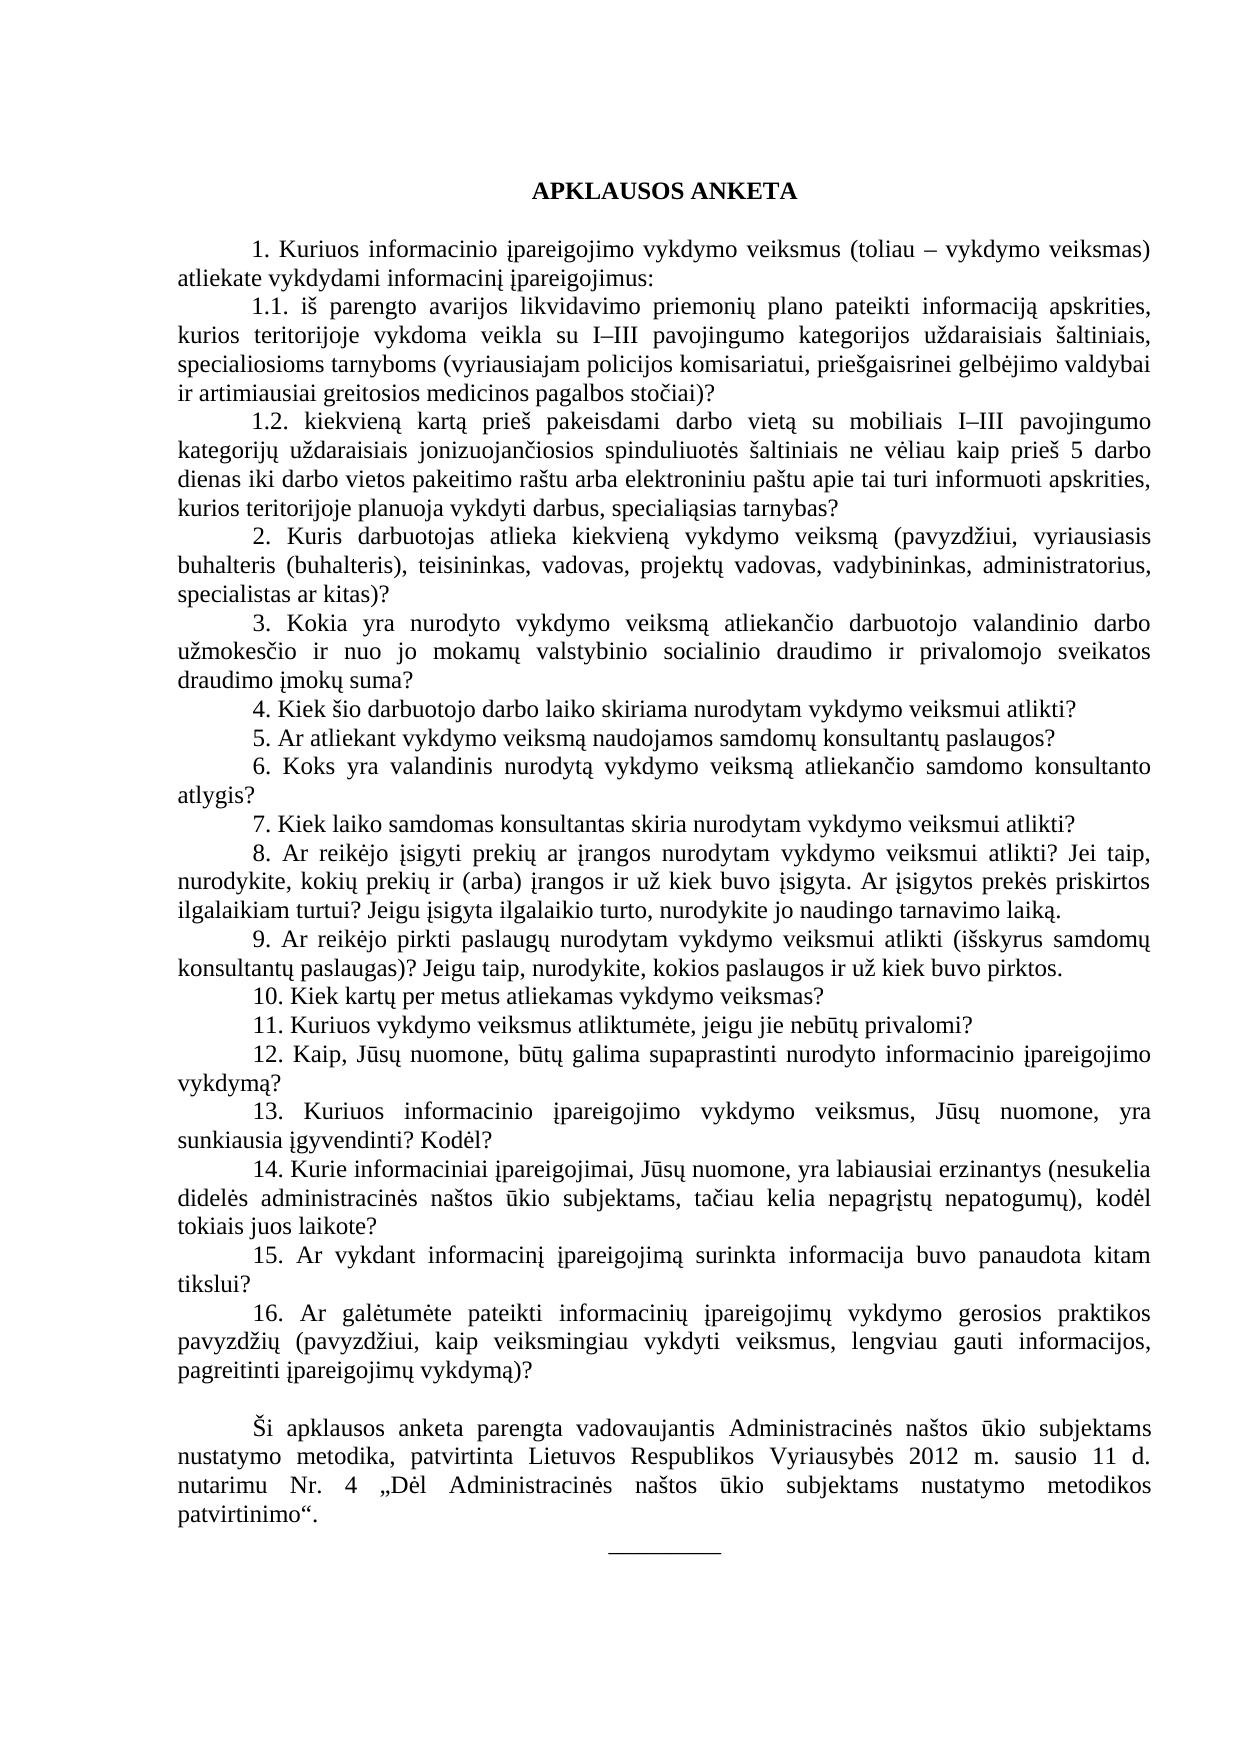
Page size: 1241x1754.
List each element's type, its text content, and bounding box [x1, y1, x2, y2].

text 4. Kiek šio darbuotojo darbo laiko skiriama nurodytam vykdymo veiksmui atlikti? [177, 694, 1152, 723]
text 2. Kuris darbuotojas atlieka kiekvieną vykdymo veiksmą (pavyzdžiui, vyriausiasis buhalteris (buhalteris), teisininkas, vadovas, projektų vadovas, vadybininkas, administratorius, specialistas ar kitas)? [177, 521, 1152, 608]
text 5. Ar atliekant vykdymo veiksmą naudojamos samdomų konsultantų paslaugos? [177, 723, 1152, 751]
text 12. Kaip, Jūsų nuomone, būtų galima supaprastinti nurodyto informacinio įpareigojimo vykdymą? [177, 1039, 1152, 1096]
text 1. Kuriuos informacinio įpareigojimo vykdymo veiksmus (toliau – vykdymo veiksmas) atliekate vykdydami informacinį įpareigojimus: [177, 234, 1152, 291]
text 3. Kokia yra nurodyto vykdymo veiksmą atliekančio darbuotojo valandinio darbo užmokesčio ir nuo jo mokamų valstybinio socialinio draudimo ir privalomojo sveikatos draudimo įmokų suma? [177, 608, 1152, 694]
text 7. Kiek laiko samdomas konsultantas skiria nurodytam vykdymo veiksmui atlikti? [177, 809, 1152, 838]
text 1.2. kiekvieną kartą prieš pakeisdami darbo vietą su mobiliais I–III pavojingumo kategorijų uždaraisiais jonizuojančiosios spinduliuotės šaltiniais ne vėliau kaip prieš 5 darbo dienas iki darbo vietos pakeitimo raštu arba elektroniniu paštu apie tai turi informuoti apskrities, kurios teritorijoje planuoja vykdyti darbus, specialiąsias tarnybas? [177, 406, 1152, 521]
text 11. Kuriuos vykdymo veiksmus atliktumėte, jeigu jie nebūtų privalomi? [177, 1010, 1152, 1039]
text 8. Ar reikėjo įsigyti prekių ar įrangos nurodytam vykdymo veiksmui atlikti? Jei taip, nurodykite, kokių prekių ir (arba) įrangos ir už kiek buvo įsigyta. Ar įsigytos prekės priskirtos ilgalaikiam turtui? Jeigu įsigyta ilgalaikio turto, nurodykite jo naudingo tarnavimo laiką. [177, 838, 1152, 924]
text APKLAUSOS ANKETA [177, 176, 1152, 205]
text Ši apklausos anketa parengta vadovaujantis Administracinės naštos ūkio subjektams nustatymo metodika, patvirtinta Lietuvos Respublikos Vyriausybės 2012 m. sausio 11 d. nutarimu Nr. 4 „Dėl Administracinės naštos ūkio subjektams nustatymo metodikos patvirtinimo“. [177, 1413, 1152, 1528]
text 15. Ar vykdant informacinį įpareigojimą surinkta informacija buvo panaudota kitam tikslui? [177, 1240, 1152, 1298]
text 10. Kiek kartų per metus atliekamas vykdymo veiksmas? [177, 981, 1152, 1010]
text 1.1. iš parengto avarijos likvidavimo priemonių plano pateikti informaciją apskrities, kurios teritorijoje vykdoma veikla su I–III pavojingumo kategorijos uždaraisiais šaltiniais, specialiosioms tarnyboms (vyriausiajam policijos komisariatui, priešgaisrinei gelbėjimo valdybai ir artimiausiai greitosios medicinos pagalbos stočiai)? [177, 291, 1152, 406]
text 13. Kuriuos informacinio įpareigojimo vykdymo veiksmus, Jūsų nuomone, yra sunkiausia įgyvendinti? Kodėl? [177, 1096, 1152, 1154]
text 6. Koks yra valandinis nurodytą vykdymo veiksmą atliekančio samdomo konsultanto atlygis? [177, 751, 1152, 809]
text 16. Ar galėtumėte pateikti informacinių įpareigojimų vykdymo gerosios praktikos pavyzdžių (pavyzdžiui, kaip veiksmingiau vykdyti veiksmus, lengviau gauti informacijos, pagreitinti įpareigojimų vykdymą)? [177, 1298, 1152, 1384]
text _________ [177, 1528, 1152, 1556]
text 14. Kurie informaciniai įpareigojimai, Jūsų nuomone, yra labiausiai erzinantys (nesukelia didelės administracinės naštos ūkio subjektams, tačiau kelia nepagrįstų nepatogumų), kodėl tokiais juos laikote? [177, 1154, 1152, 1240]
text 9. Ar reikėjo pirkti paslaugų nurodytam vykdymo veiksmui atlikti (išskyrus samdomų konsultantų paslaugas)? Jeigu taip, nurodykite, kokios paslaugos ir už kiek buvo pirktos. [177, 924, 1152, 981]
